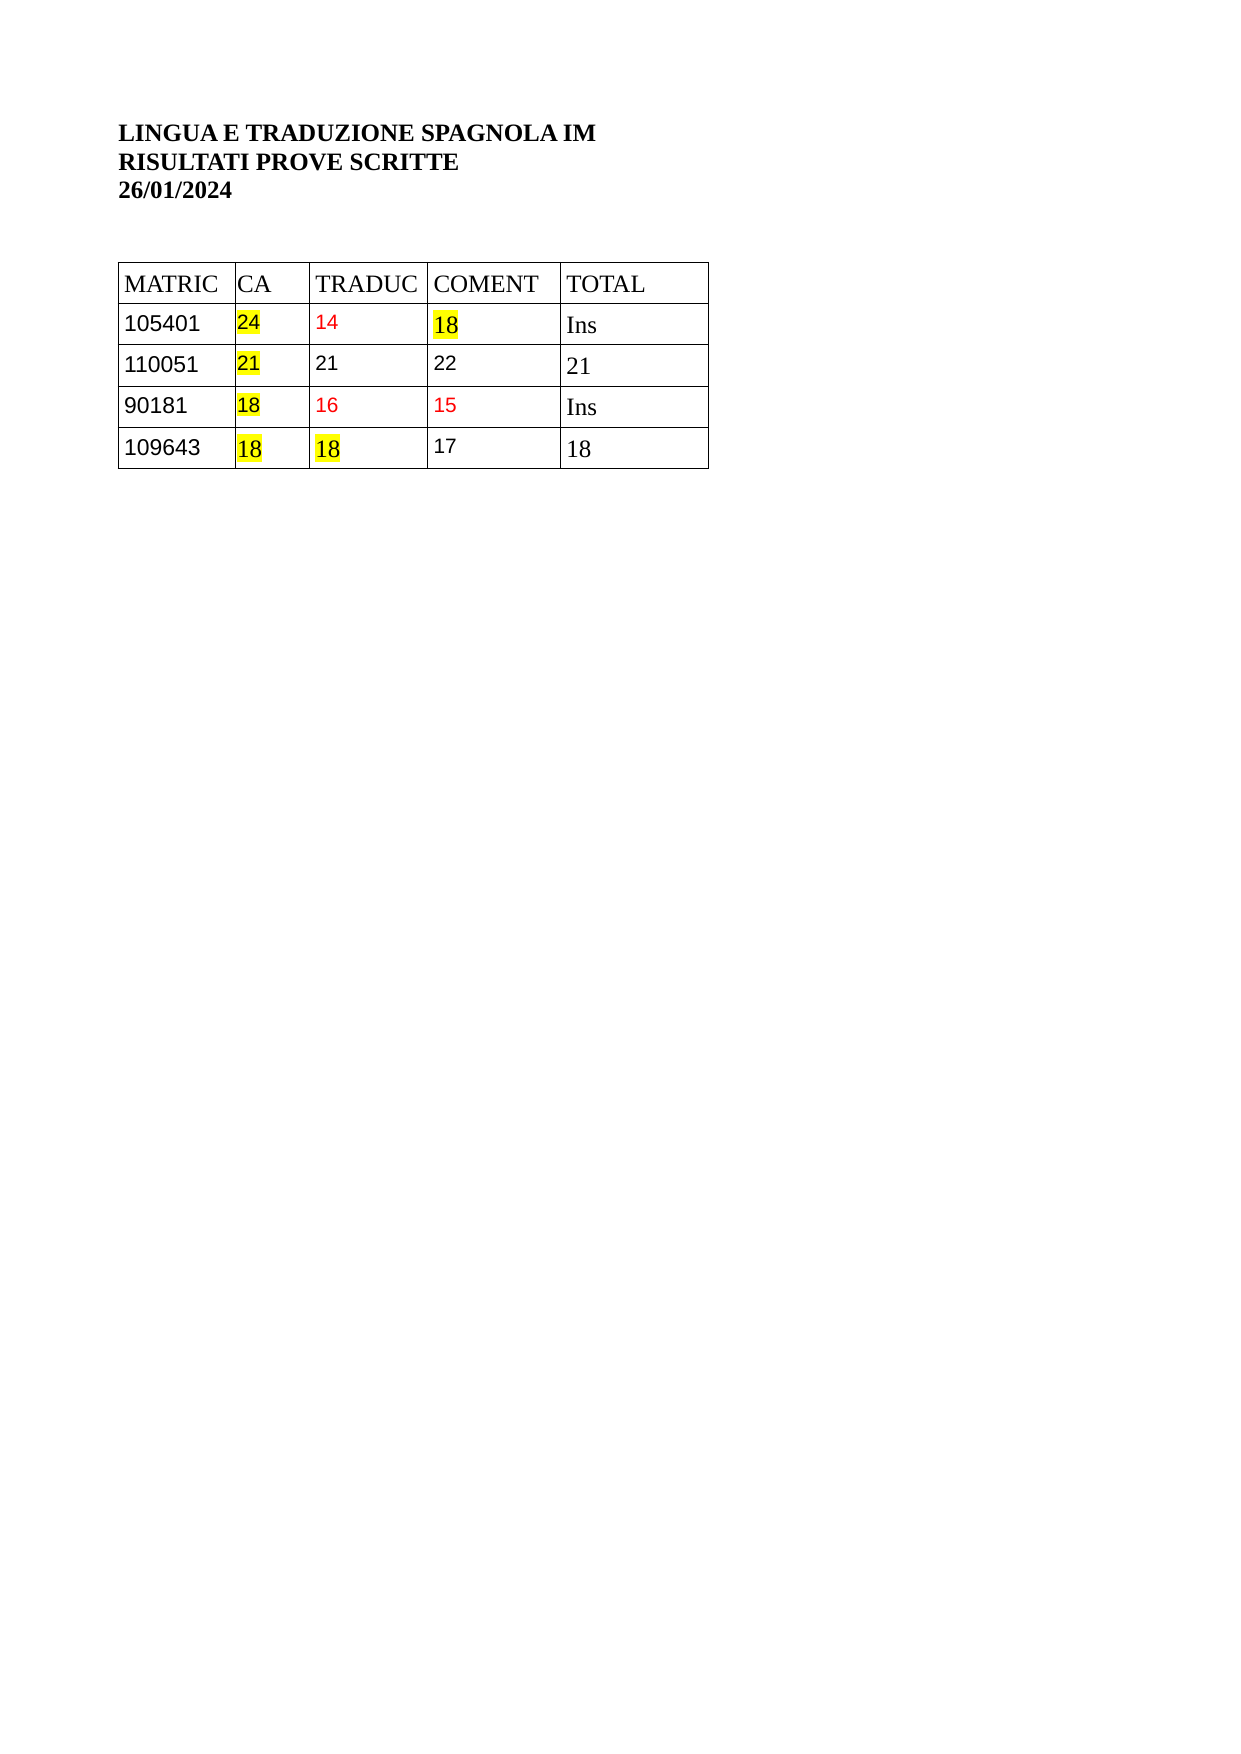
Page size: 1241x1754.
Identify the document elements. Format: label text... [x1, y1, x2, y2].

table_cell 110051 [119, 345, 235, 386]
text 26/01/2024 [118, 176, 1122, 204]
table_cell 22 [428, 345, 560, 386]
table_cell Ins [561, 387, 708, 427]
table_cell 105401 [119, 304, 235, 344]
table_cell 18 [236, 428, 309, 468]
text LINGUA E TRADUZIONE SPAGNOLA IM [118, 118, 1122, 147]
table_cell 14 [310, 304, 427, 344]
table_cell 18 [428, 304, 560, 344]
table_cell 18 [561, 428, 708, 468]
table_cell 24 [236, 304, 309, 344]
table_cell 109643 [119, 428, 235, 468]
table_cell 18 [236, 387, 309, 427]
table_cell 90181 [119, 387, 235, 427]
table_cell 21 [561, 345, 708, 386]
table_header CA [236, 263, 309, 303]
table_cell 18 [310, 428, 427, 468]
table_header TRADUC [310, 263, 427, 303]
table_cell 15 [428, 387, 560, 427]
table_cell 21 [310, 345, 427, 386]
table_cell Ins [561, 304, 708, 344]
table_header COMENT [428, 263, 560, 303]
table_cell 16 [310, 387, 427, 427]
table_cell 21 [236, 345, 309, 386]
text RISULTATI PROVE SCRITTE [118, 147, 1122, 176]
table_header MATRIC [119, 263, 235, 303]
table_header TOTAL [561, 263, 708, 303]
table_cell 17 [428, 428, 560, 468]
